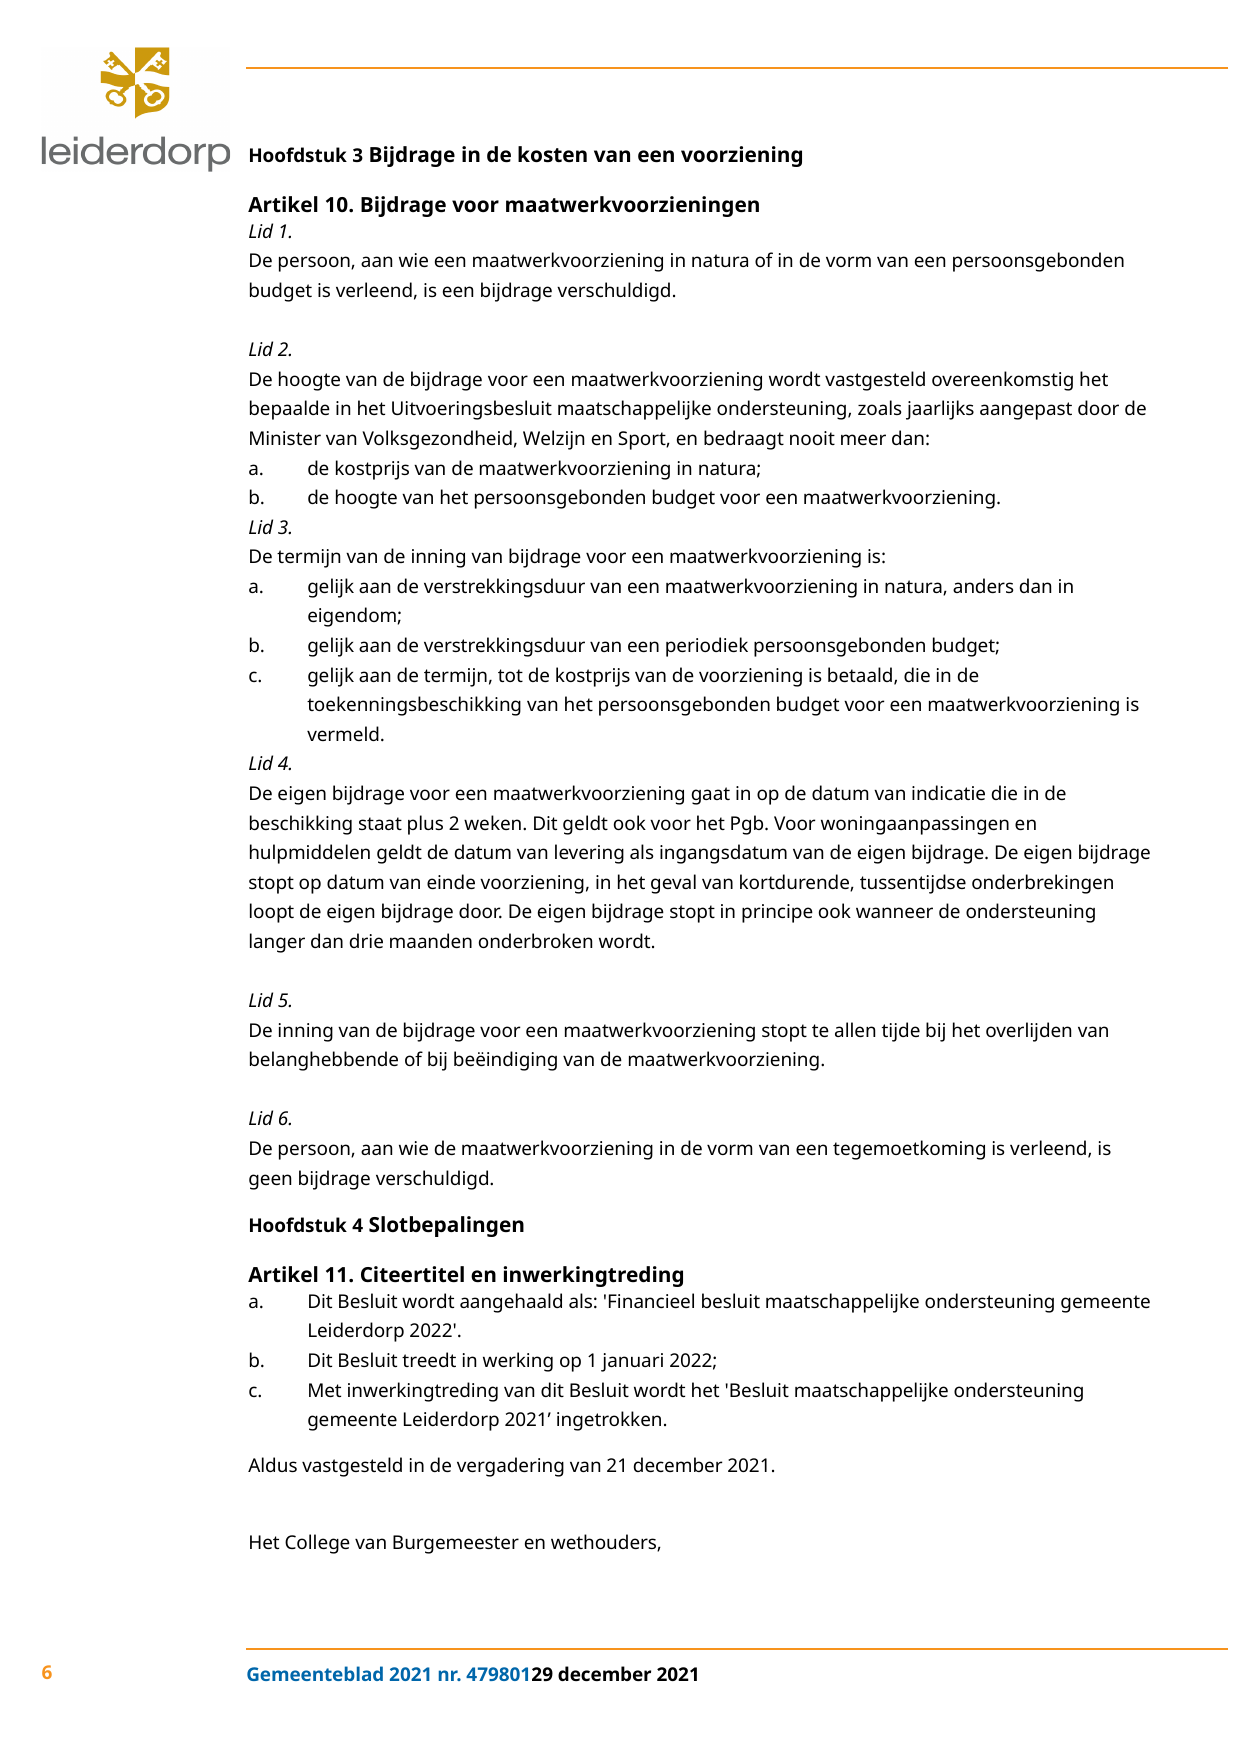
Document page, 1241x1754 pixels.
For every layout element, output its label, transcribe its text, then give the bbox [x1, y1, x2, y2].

text Lid 3. [248, 514, 1152, 540]
text De inning van de bijdrage voor een maatwerkvoorziening stopt te allen tijde bij het overlijden van belanghebbende of bij beëindiging van de maatwerkvoorziening. [248, 1017, 1152, 1072]
text Lid 6. [248, 1106, 1152, 1131]
text Artikel 10. Bijdrage voor maatwerkvoorzieningen [248, 190, 1152, 218]
list gelijk aan de termijn, tot de kostprijs van de voorziening is betaald, die in de toekenningsbeschikking van het persoonsgebonden budget voor een maatwerkvoorziening is vermeld. [248, 662, 1152, 747]
text Hoofdstuk 3 Bijdrage in de kosten van een voorziening [248, 140, 1152, 169]
text Lid 5. [248, 987, 1152, 1013]
text Lid 2. [248, 336, 1152, 362]
text Het College van Burgemeester en wethouders, [248, 1529, 1152, 1555]
text De persoon, aan wie een maatwerkvoorziening in natura of in de vorm van een persoonsgebonden budget is verleend, is een bijdrage verschuldigd. [248, 248, 1152, 303]
text De persoon, aan wie de maatwerkvoorziening in de vorm van een tegemoetkoming is verleend, is geen bijdrage verschuldigd. [248, 1135, 1152, 1191]
text Aldus vastgesteld in de vergadering van 21 december 2021. [248, 1452, 1152, 1478]
text De termijn van de inning van bijdrage voor een maatwerkvoorziening is: [248, 543, 1152, 569]
list Dit Besluit treedt in werking op 1 januari 2022; [248, 1347, 1152, 1373]
text Hoofdstuk 4 Slotbepalingen [248, 1210, 1152, 1239]
list gelijk aan de verstrekkingsduur van een periodiek persoonsgebonden budget; [248, 632, 1152, 658]
picture [41, 47, 231, 172]
list Dit Besluit wordt aangehaald als: 'Financieel besluit maatschappelijke ondersteuning gemeente Leiderdorp 2022'. [248, 1288, 1152, 1343]
list de hoogte van het persoonsgebonden budget voor een maatwerkvoorziening. [248, 484, 1152, 510]
list de kostprijs van de maatwerkvoorziening in natura; [248, 455, 1152, 481]
text Lid 4. [248, 751, 1152, 776]
list gelijk aan de verstrekkingsduur van een maatwerkvoorziening in natura, anders dan in eigendom; [248, 573, 1152, 628]
list Met inwerkingtreding van dit Besluit wordt het 'Besluit maatschappelijke ondersteuning gemeente Leiderdorp 2021’ ingetrokken. [248, 1377, 1152, 1432]
text Artikel 11. Citeertitel en inwerkingtreding [248, 1260, 1152, 1288]
text Lid 1. [248, 218, 1152, 244]
text De hoogte van de bijdrage voor een maatwerkvoorziening wordt vastgesteld overeenkomstig het bepaalde in het Uitvoeringsbesluit maatschappelijke ondersteuning, zoals jaarlijks aangepast door de Minister van Volksgezondheid, Welzijn en Sport, en bedraagt nooit meer dan: [248, 366, 1152, 451]
text De eigen bijdrage voor een maatwerkvoorziening gaat in op de datum van indicatie die in de beschikking staat plus 2 weken. Dit geldt ook voor het Pgb. Voor woningaanpassingen en hulpmiddelen geldt de datum van levering als ingangsdatum van de eigen bijdrage. De eigen bijdrage stopt op datum van einde voorziening, in het geval van kortdurende, tussentijdse onderbrekingen loopt de eigen bijdrage door. De eigen bijdrage stopt in principe ook wanneer de ondersteuning langer dan drie maanden onderbroken wordt. [248, 780, 1152, 954]
